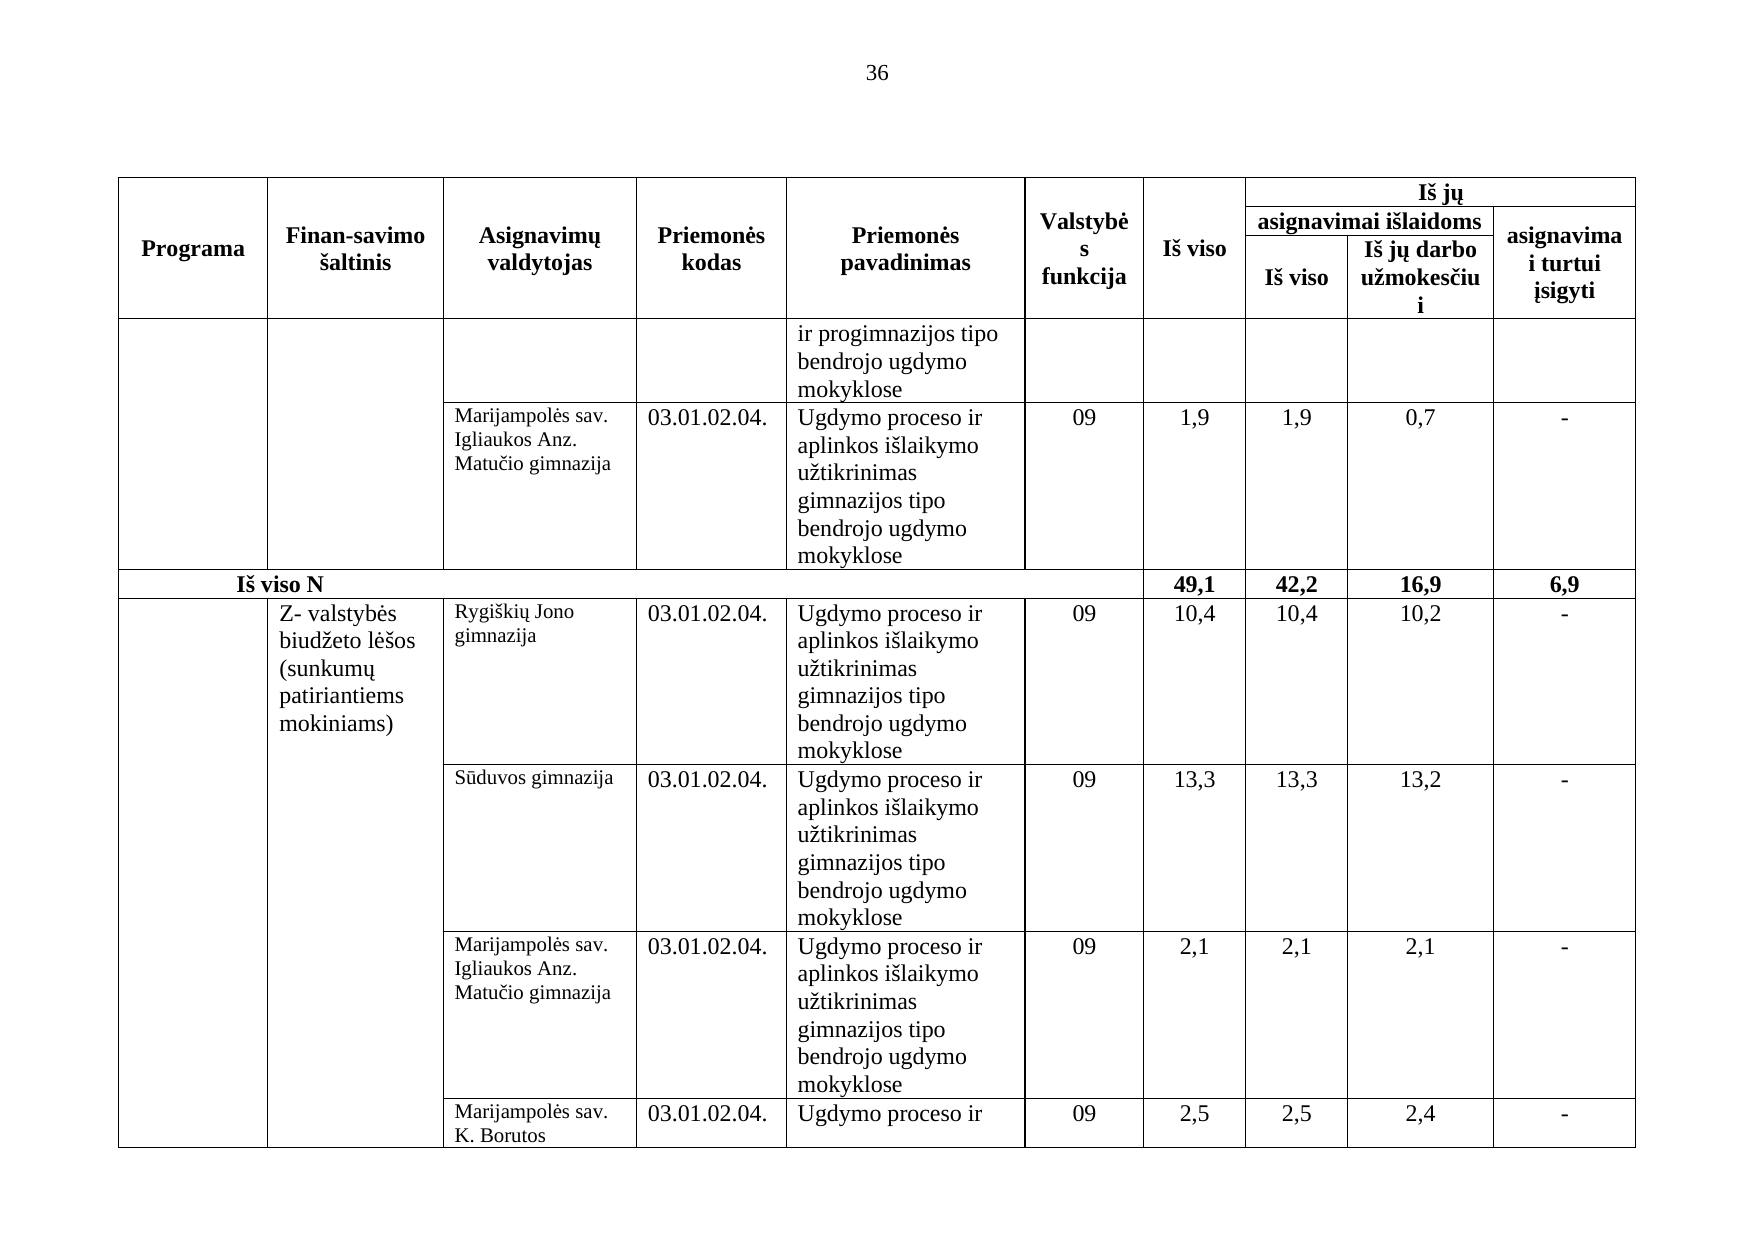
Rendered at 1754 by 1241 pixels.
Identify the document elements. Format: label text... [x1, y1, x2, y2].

table_cell 0,7 [1348, 403, 1493, 569]
table_cell 09 [1026, 765, 1143, 931]
table_cell 13,3 [1144, 765, 1245, 931]
table_cell Marijampolės sav. Igliaukos Anz. Matučio gimnazija [444, 932, 636, 1097]
table_header Programa [119, 178, 267, 318]
table_cell Sūduvos gimnazija [444, 765, 636, 931]
table_cell - [1494, 765, 1635, 931]
table_cell 16,9 [1348, 570, 1493, 597]
table_header Iš viso [1144, 178, 1245, 318]
table_cell 03.01.02.04. [637, 599, 786, 764]
table_cell [268, 319, 443, 569]
table_cell 2,1 [1144, 932, 1245, 1097]
table_cell asignavimai išlaidoms [1246, 207, 1493, 234]
table_cell Iš viso [1246, 236, 1347, 318]
table_cell 13,2 [1348, 765, 1493, 931]
table_cell 09 [1026, 403, 1143, 569]
table_cell [444, 319, 636, 402]
table_cell 09 [1026, 932, 1143, 1097]
table_cell - [1494, 599, 1635, 764]
table_cell - [1348, 319, 1493, 402]
table_cell 49,1 [1144, 570, 1245, 597]
table_cell 2,1 [1348, 932, 1493, 1097]
table_cell asignavimai turtui įsigyti [1494, 207, 1635, 318]
table_cell 03.01.02.04. [637, 1099, 786, 1147]
table_cell 03.01.02.04. [637, 765, 786, 931]
table_cell 2,5 [1246, 1099, 1347, 1147]
table_cell Iš viso N [119, 570, 1143, 597]
table_cell 10,4 [1246, 599, 1347, 764]
table_cell 03.01.02.04. [637, 932, 786, 1097]
table_header Iš jų [1246, 178, 1635, 206]
table_cell 13,3 [1246, 765, 1347, 931]
table_cell [1026, 319, 1143, 402]
table_cell 2,4 [1348, 1099, 1493, 1147]
table_header Finan-savimo šaltinis [268, 178, 443, 318]
table_cell 03.01.02.04. [637, 403, 786, 569]
table_header Valstybės funkcija [1026, 178, 1143, 318]
table_cell Ugdymo proceso ir aplinkos išlaikymo užtikrinimas gimnazijos tipo bendrojo ugdymo mokyklose [787, 599, 1024, 764]
table_cell [119, 599, 267, 1147]
table_cell [119, 319, 267, 569]
table_cell Ugdymo proceso ir aplinkos išlaikymo užtikrinimas gimnazijos tipo bendrojo ugdymo mokyklose [787, 765, 1024, 931]
table_cell - [1494, 403, 1635, 569]
table_cell [637, 319, 786, 402]
table_cell 2,1 [1246, 932, 1347, 1097]
table_cell 1,9 [1144, 403, 1245, 569]
table_cell 10,4 [1144, 599, 1245, 764]
table_cell ir progimnazijos tipo bendrojo ugdymo mokyklose [787, 319, 1024, 402]
table_cell - [1494, 1099, 1635, 1147]
table_cell - [1494, 932, 1635, 1097]
table_header Asignavimų valdytojas [444, 178, 636, 318]
table_cell 10,2 [1348, 599, 1493, 764]
table_cell 2,5 [1144, 1099, 1245, 1147]
table_cell 6,9 [1494, 570, 1635, 597]
table_cell 09 [1026, 599, 1143, 764]
table_cell Ugdymo proceso ir [787, 1099, 1024, 1147]
table_cell 42,2 [1246, 570, 1347, 597]
table_cell [1144, 319, 1245, 402]
table_cell Marijampolės sav. Igliaukos Anz. Matučio gimnazija [444, 403, 636, 569]
table_header Priemonės kodas [637, 178, 786, 318]
table_cell Rygiškių Jono gimnazija [444, 599, 636, 764]
table_header Priemonės pavadinimas [787, 178, 1024, 318]
table_cell Ugdymo proceso ir aplinkos išlaikymo užtikrinimas gimnazijos tipo bendrojo ugdymo mokyklose [787, 932, 1024, 1097]
table_cell 1,9 [1246, 403, 1347, 569]
table_cell Marijampolės sav. K. Borutos [444, 1099, 636, 1147]
table_cell - [1494, 319, 1635, 402]
table_cell Z- valstybės biudžeto lėšos (sunkumų patiriantiems mokiniams) [268, 599, 443, 1147]
table_cell Iš jų darbo užmokesčiui [1348, 236, 1493, 318]
table_cell Ugdymo proceso ir aplinkos išlaikymo užtikrinimas gimnazijos tipo bendrojo ugdymo mokyklose [787, 403, 1024, 569]
table_cell [1246, 319, 1347, 402]
table_cell 09 [1026, 1099, 1143, 1147]
